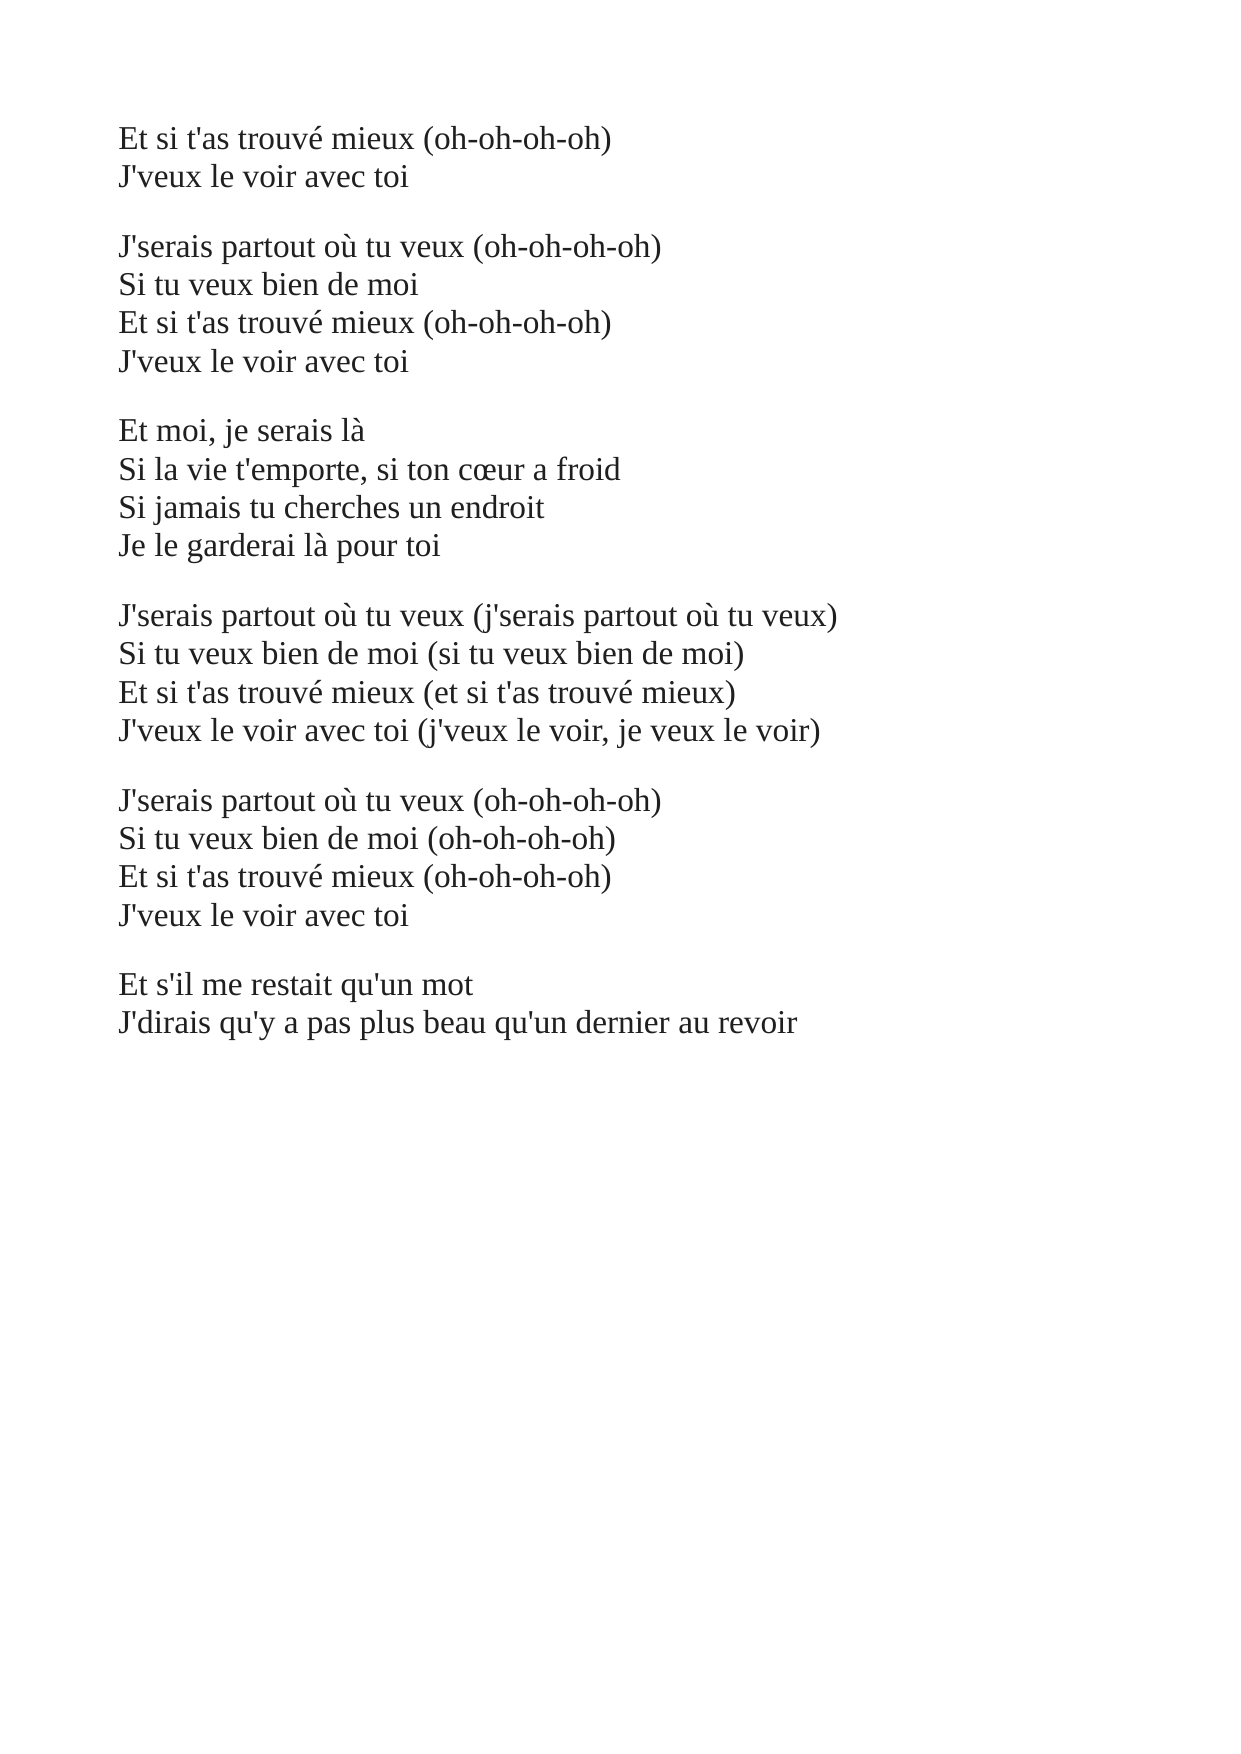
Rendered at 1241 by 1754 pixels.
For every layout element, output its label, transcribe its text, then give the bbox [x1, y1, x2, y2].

text Et si t'as trouvé mieux (oh-oh-oh-oh) J'veux le voir avec toi [118, 118, 1122, 195]
text J'serais partout où tu veux (j'serais partout où tu veux) Si tu veux bien de moi (si tu veux bien de moi) Et si t'as trouvé mieux (et si t'as trouvé mieux) J'veux le voir avec toi (j'veux le voir, je veux le voir) [118, 595, 1122, 748]
text Et moi, je serais là Si la vie t'emporte, si ton cœur a froid Si jamais tu cherches un endroit Je le garderai là pour toi [118, 411, 1122, 564]
text J'serais partout où tu veux (oh-oh-oh-oh) Si tu veux bien de moi Et si t'as trouvé mieux (oh-oh-oh-oh) J'veux le voir avec toi [118, 226, 1122, 379]
text J'serais partout où tu veux (oh-oh-oh-oh) Si tu veux bien de moi (oh-oh-oh-oh) Et si t'as trouvé mieux (oh-oh-oh-oh) J'veux le voir avec toi [118, 780, 1122, 933]
text Et s'il me restait qu'un mot J'dirais qu'y a pas plus beau qu'un dernier au revoir [118, 964, 1122, 1041]
